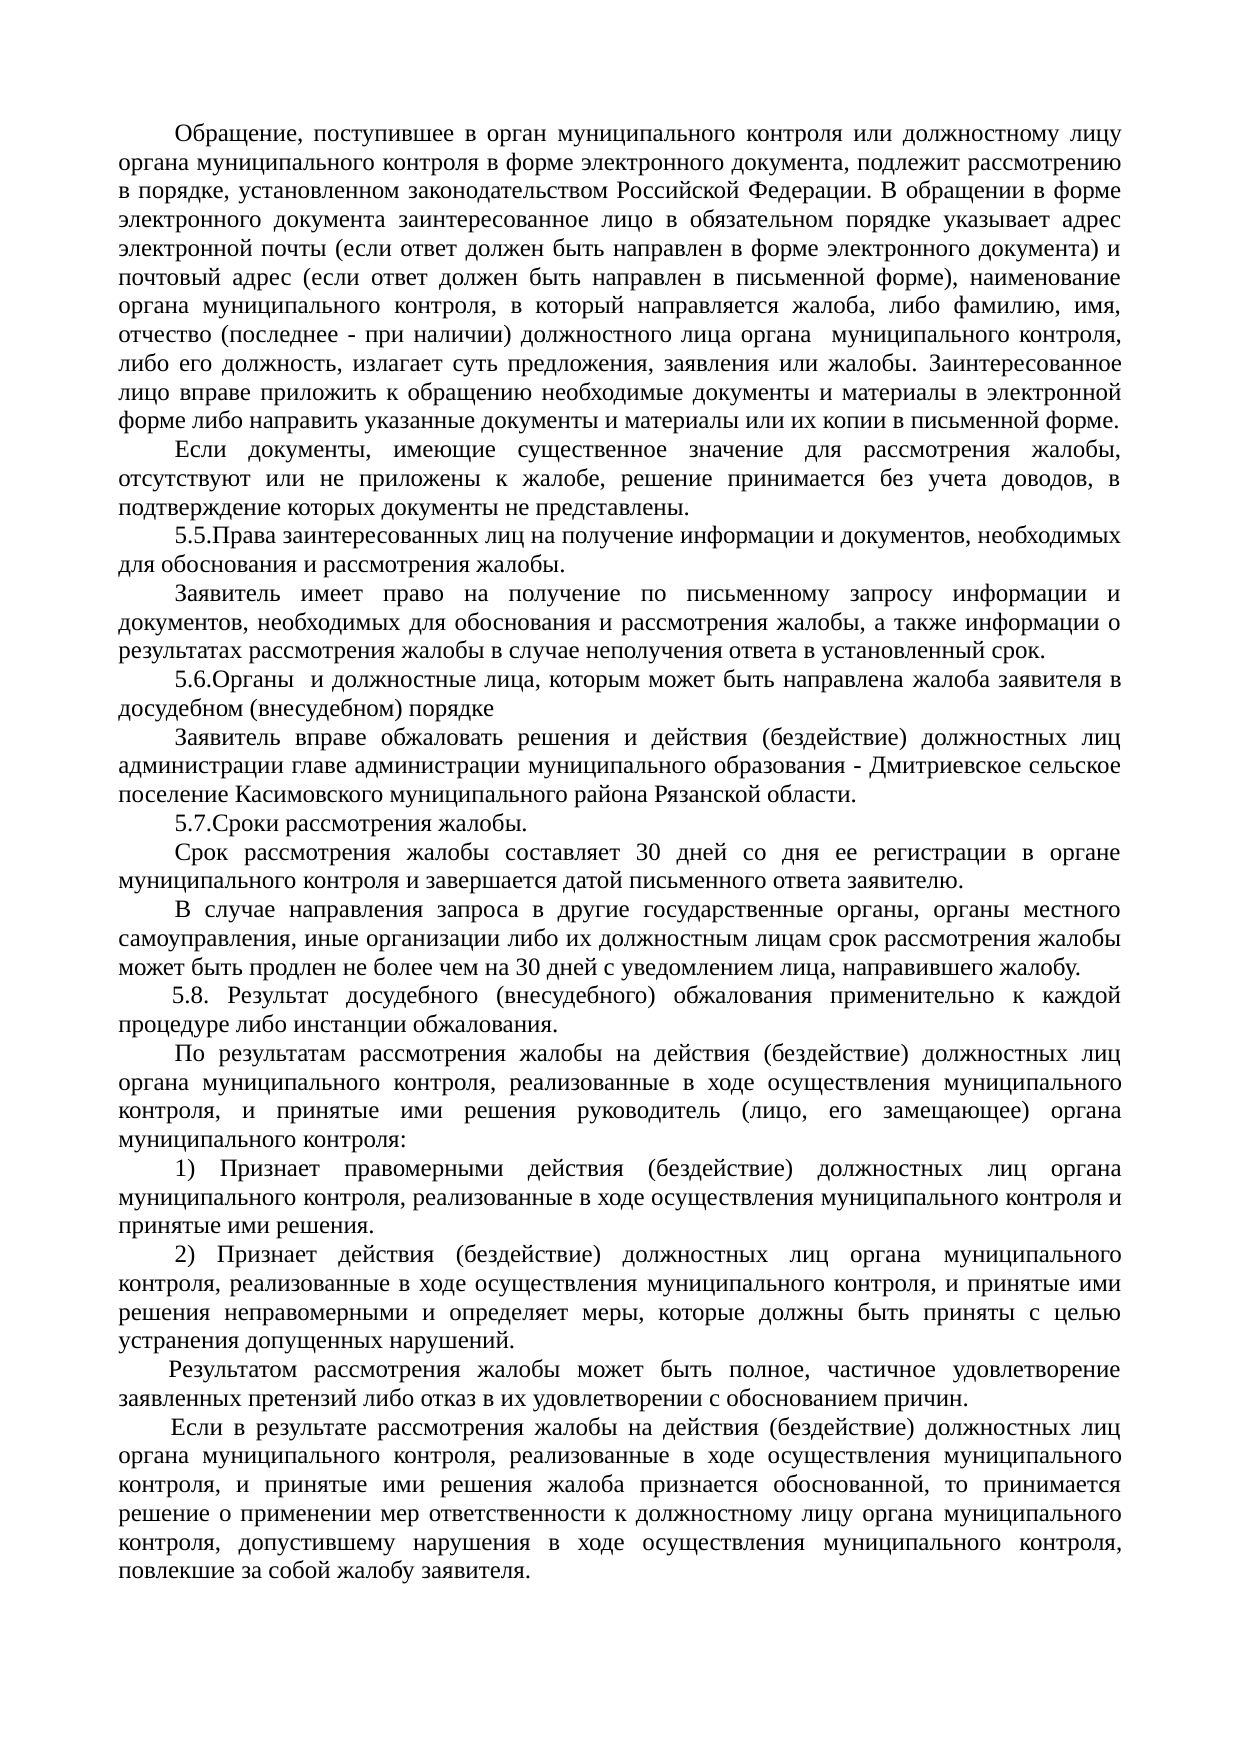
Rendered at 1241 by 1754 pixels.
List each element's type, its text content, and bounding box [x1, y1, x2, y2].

text 5.6.Органы и должностные лица, которым может быть направлена жалоба заявителя в досудебном (внесудебном) порядке [118, 664, 1122, 722]
text Заявитель вправе обжаловать решения и действия (бездействие) должностных лиц администрации главе администрации муниципального образования - Дмитриевское сельское поселение Касимовского муниципального района Рязанской области. [118, 722, 1122, 808]
text 5.8. Результат досудебного (внесудебного) обжалования применительно к каждой процедуре либо инстанции обжалования. [118, 981, 1122, 1038]
text Срок рассмотрения жалобы составляет 30 дней со дня ее регистрации в органе муниципального контроля и завершается датой письменного ответа заявителю. [118, 837, 1122, 894]
text Если в результате рассмотрения жалобы на действия (бездействие) должностных лиц органа муниципального контроля, реализованные в ходе осуществления муниципального контроля, и принятые ими решения жалоба признается обоснованной, то принимается решение о применении мер ответственности к должностному лицу органа муниципального контроля, допустившему нарушения в ходе осуществления муниципального контроля, повлекшие за собой жалобу заявителя. [118, 1412, 1122, 1584]
text 5.5.Права заинтересованных лиц на получение информации и документов, необходимых для обоснования и рассмотрения жалобы. [118, 521, 1122, 578]
text 1) Признает правомерными действия (бездействие) должностных лиц органа муниципального контроля, реализованные в ходе осуществления муниципального контроля и принятые ими решения. [118, 1153, 1122, 1239]
text Результатом рассмотрения жалобы может быть полное, частичное удовлетворение заявленных претензий либо отказ в их удовлетворении с обоснованием причин. [118, 1354, 1122, 1412]
text По результатам рассмотрения жалобы на действия (бездействие) должностных лиц органа муниципального контроля, реализованные в ходе осуществления муниципального контроля, и принятые ими решения руководитель (лицо, его замещающее) органа муниципального контроля: [118, 1038, 1122, 1153]
text В случае направления запроса в другие государственные органы, органы местного самоуправления, иные организации либо их должностным лицам срок рассмотрения жалобы может быть продлен не более чем на 30 дней с уведомлением лица, направившего жалобу. [118, 894, 1122, 981]
text Если документы, имеющие существенное значение для рассмотрения жалобы, отсутствуют или не приложены к жалобе, решение принимается без учета доводов, в подтверждение которых документы не представлены. [118, 434, 1122, 521]
text Обращение, поступившее в орган муниципального контроля или должностному лицу органа муниципального контроля в форме электронного документа, подлежит рассмотрению в порядке, установленном законодательством Российской Федерации. В обращении в форме электронного документа заинтересованное лицо в обязательном порядке указывает адрес электронной почты (если ответ должен быть направлен в форме электронного документа) и почтовый адрес (если ответ должен быть направлен в письменной форме), наименование органа муниципального контроля, в который направляется жалоба, либо фамилию, имя, отчество (последнее - при наличии) должностного лица органа муниципального контроля, либо его должность, излагает суть предложения, заявления или жалобы. Заинтересованное лицо вправе приложить к обращению необходимые документы и материалы в электронной форме либо направить указанные документы и материалы или их копии в письменной форме. [118, 118, 1122, 434]
text 5.7.Сроки рассмотрения жалобы. [118, 808, 1122, 837]
text Заявитель имеет право на получение по письменному запросу информации и документов, необходимых для обоснования и рассмотрения жалобы, а также информации о результатах рассмотрения жалобы в случае неполучения ответа в установленный срок. [118, 578, 1122, 664]
text 2) Признает действия (бездействие) должностных лиц органа муниципального контроля, реализованные в ходе осуществления муниципального контроля, и принятые ими решения неправомерными и определяет меры, которые должны быть приняты с целью устранения допущенных нарушений. [118, 1239, 1122, 1354]
